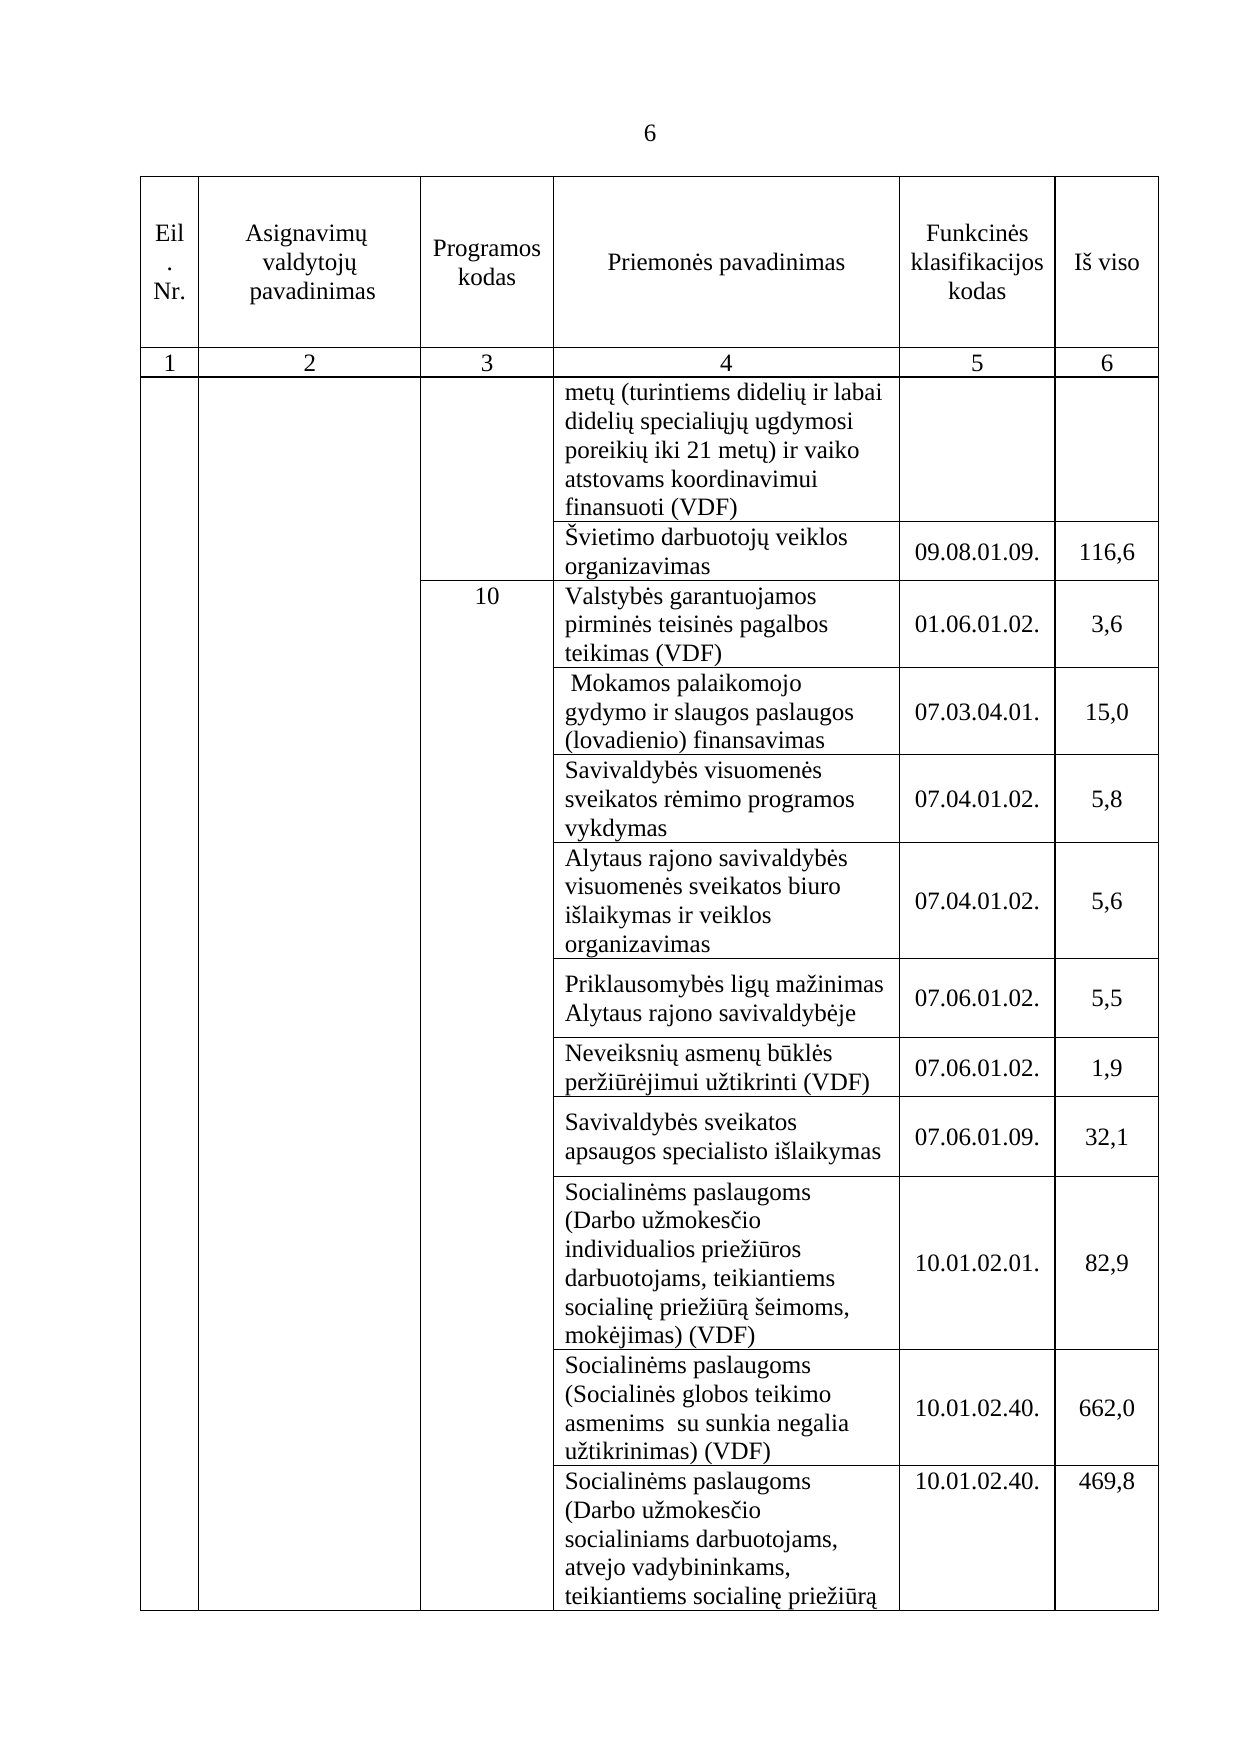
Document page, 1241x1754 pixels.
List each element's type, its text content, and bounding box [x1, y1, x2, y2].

table_cell [141, 378, 198, 1610]
table_cell Socialinėms paslaugoms (Darbo užmokesčio socialiniams darbuotojams, atvejo vadybininkams, teikiantiems socialinę priežiūrą [554, 1466, 899, 1610]
table_cell 6 [1056, 348, 1158, 376]
table_cell 82,9 [1056, 1177, 1158, 1349]
table_cell Neveiksnių asmenų būklės peržiūrėjimui užtikrinti (VDF) [554, 1038, 899, 1096]
table_cell Savivaldybės sveikatos apsaugos specialisto išlaikymas [554, 1097, 899, 1176]
table_cell 1 [141, 348, 198, 376]
table_cell Socialinėms paslaugoms (Socialinės globos teikimo asmenims su sunkia negalia užtikrinimas) (VDF) [554, 1350, 899, 1465]
table_cell 469,8 [1056, 1466, 1158, 1610]
table_cell 2 [199, 348, 420, 376]
table_header Funkcinės klasifikacijos kodas [900, 177, 1054, 347]
table_header Iš viso [1056, 177, 1158, 347]
table_cell Alytaus rajono savivaldybės visuomenės sveikatos biuro išlaikymas ir veiklos organizavimas [554, 843, 899, 958]
table_cell 10 [421, 581, 553, 1610]
table_cell 15,0 [1056, 668, 1158, 754]
table_cell Savivaldybės visuomenės sveikatos rėmimo programos vykdymas [554, 755, 899, 842]
table_cell 662,0 [1056, 1350, 1158, 1465]
table_cell 07.04.01.02. [900, 755, 1054, 842]
table_cell 10.01.02.40. [900, 1466, 1054, 1610]
table_cell 10.01.02.01. [900, 1177, 1054, 1349]
table_cell Socialinėms paslaugoms (Darbo užmokesčio individualios priežiūros darbuotojams, teikiantiems socialinę priežiūrą šeimoms, mokėjimas) (VDF) [554, 1177, 899, 1349]
table_cell 32,1 [1056, 1097, 1158, 1176]
table_cell 3,6 [1056, 581, 1158, 667]
table_cell 09.08.01.09. [900, 522, 1054, 580]
table_cell [199, 378, 420, 1610]
table_cell 07.04.01.02. [900, 843, 1054, 958]
table_cell 10.01.02.40. [900, 1350, 1054, 1465]
table_cell 3 [421, 348, 553, 376]
table_cell 07.06.01.09. [900, 1097, 1054, 1176]
table_cell 1,9 [1056, 1038, 1158, 1096]
table_cell Švietimo darbuotojų veiklos organizavimas [554, 522, 899, 580]
table_cell Valstybės garantuojamos pirminės teisinės pagalbos teikimas (VDF) [554, 581, 899, 667]
table_cell 07.06.01.02. [900, 959, 1054, 1037]
table_cell 5,6 [1056, 843, 1158, 958]
table_header Eil. Nr. [141, 177, 198, 347]
table_cell [900, 378, 1054, 521]
table_cell 07.06.01.02. [900, 1038, 1054, 1096]
table_cell [421, 378, 553, 580]
table_cell 116,6 [1056, 522, 1158, 580]
table_cell metų (turintiems didelių ir labai didelių specialiųjų ugdymosi poreikių iki 21 metų) ir vaiko atstovams koordinavimui finansuoti (VDF) [554, 378, 899, 521]
table_header Programos kodas [421, 177, 553, 347]
table_cell 07.03.04.01. [900, 668, 1054, 754]
table_cell [1056, 378, 1158, 521]
table_cell 5,8 [1056, 755, 1158, 842]
table_header Asignavimų valdytojų pavadinimas [199, 177, 420, 347]
table_cell 5,5 [1056, 959, 1158, 1037]
table_cell 01.06.01.02. [900, 581, 1054, 667]
table_cell Priklausomybės ligų mažinimas Alytaus rajono savivaldybėje [554, 959, 899, 1037]
table_cell Mokamos palaikomojo gydymo ir slaugos paslaugos (lovadienio) finansavimas [554, 668, 899, 754]
table_cell 5 [900, 348, 1054, 376]
table_cell 4 [554, 348, 899, 376]
table_header Priemonės pavadinimas [554, 177, 899, 347]
